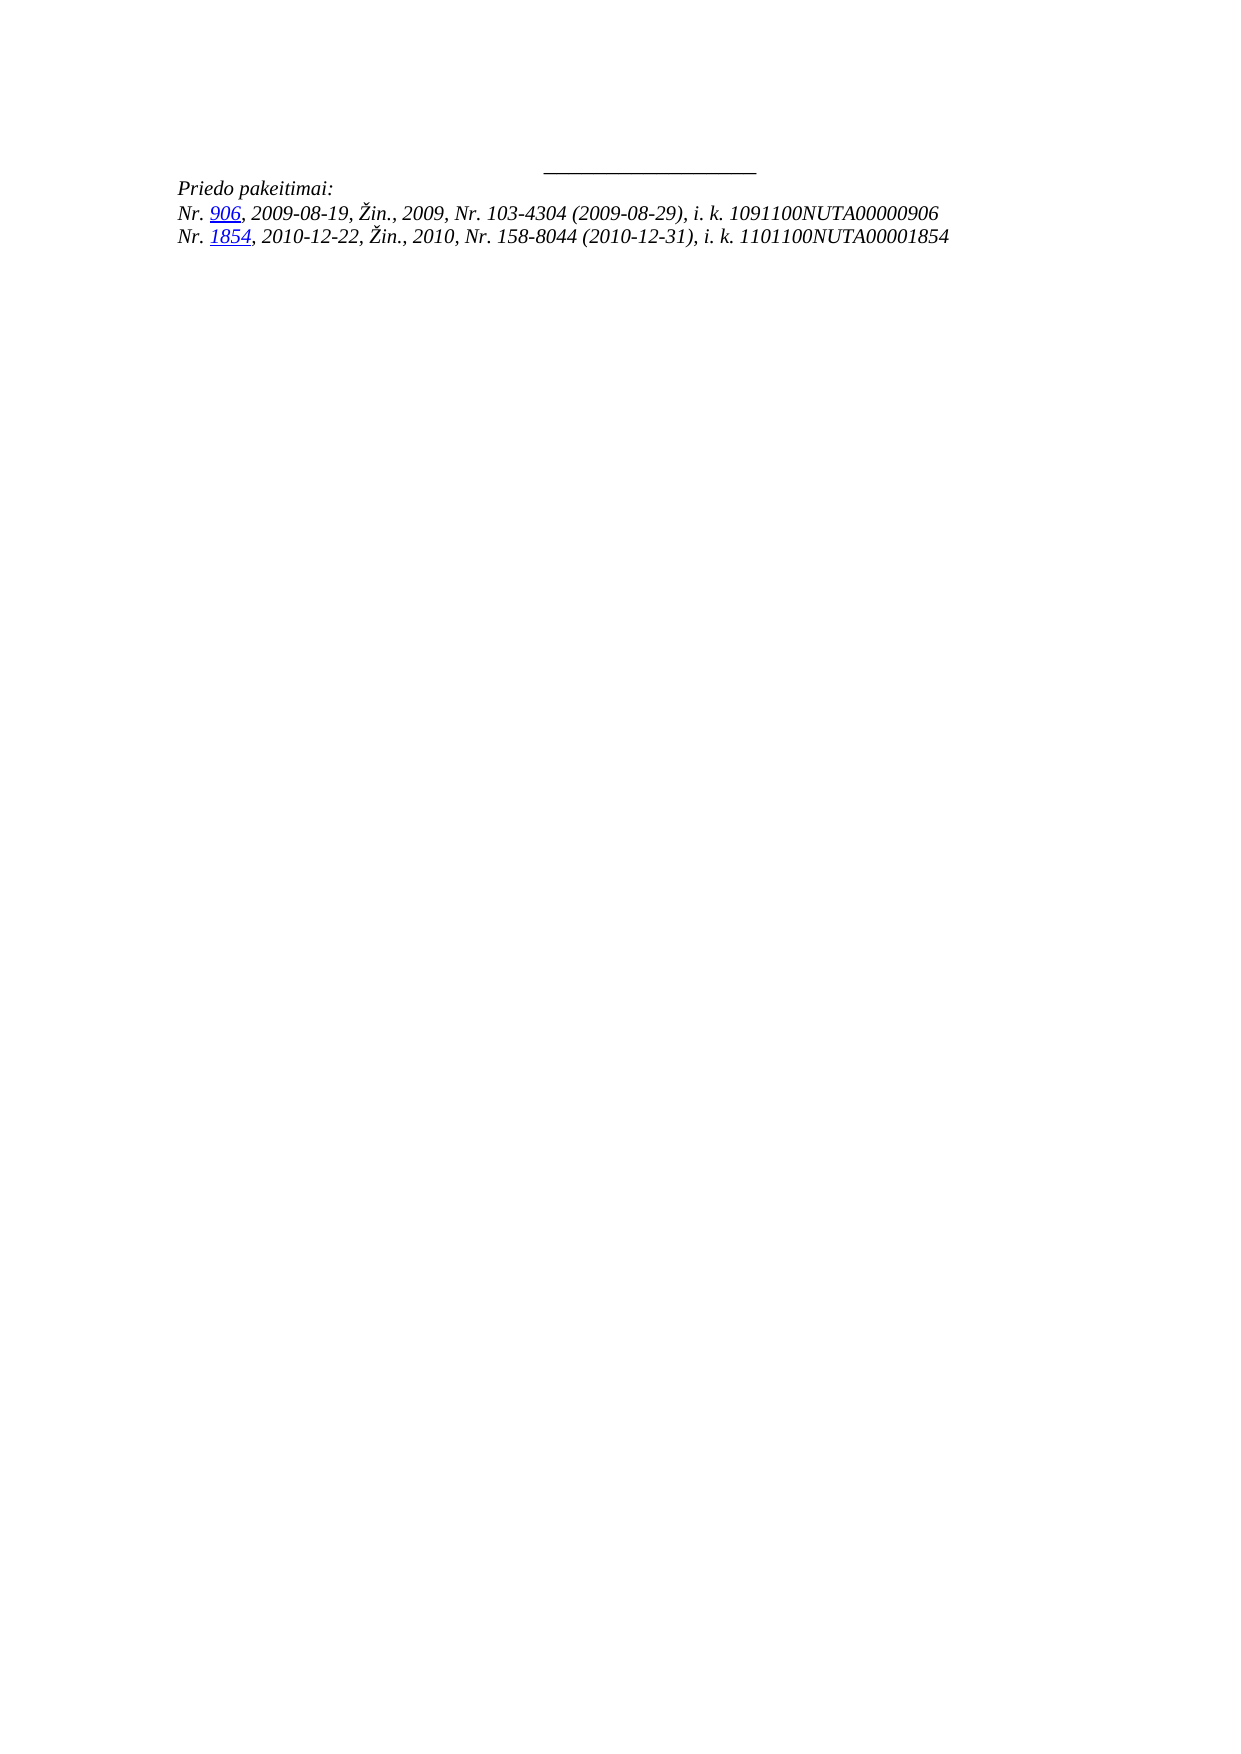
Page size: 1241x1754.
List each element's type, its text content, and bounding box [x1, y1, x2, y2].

text Priedo pakeitimai: [177, 176, 1122, 200]
text Nr. 1854, 2010-12-22, Žin., 2010, Nr. 158-8044 (2010-12-31), i. k. 1101100NUTA00001854 [177, 224, 1122, 248]
text _________________ [177, 148, 1122, 176]
text Nr. 906, 2009-08-19, Žin., 2009, Nr. 103-4304 (2009-08-29), i. k. 1091100NUTA00000906 [177, 200, 1122, 224]
